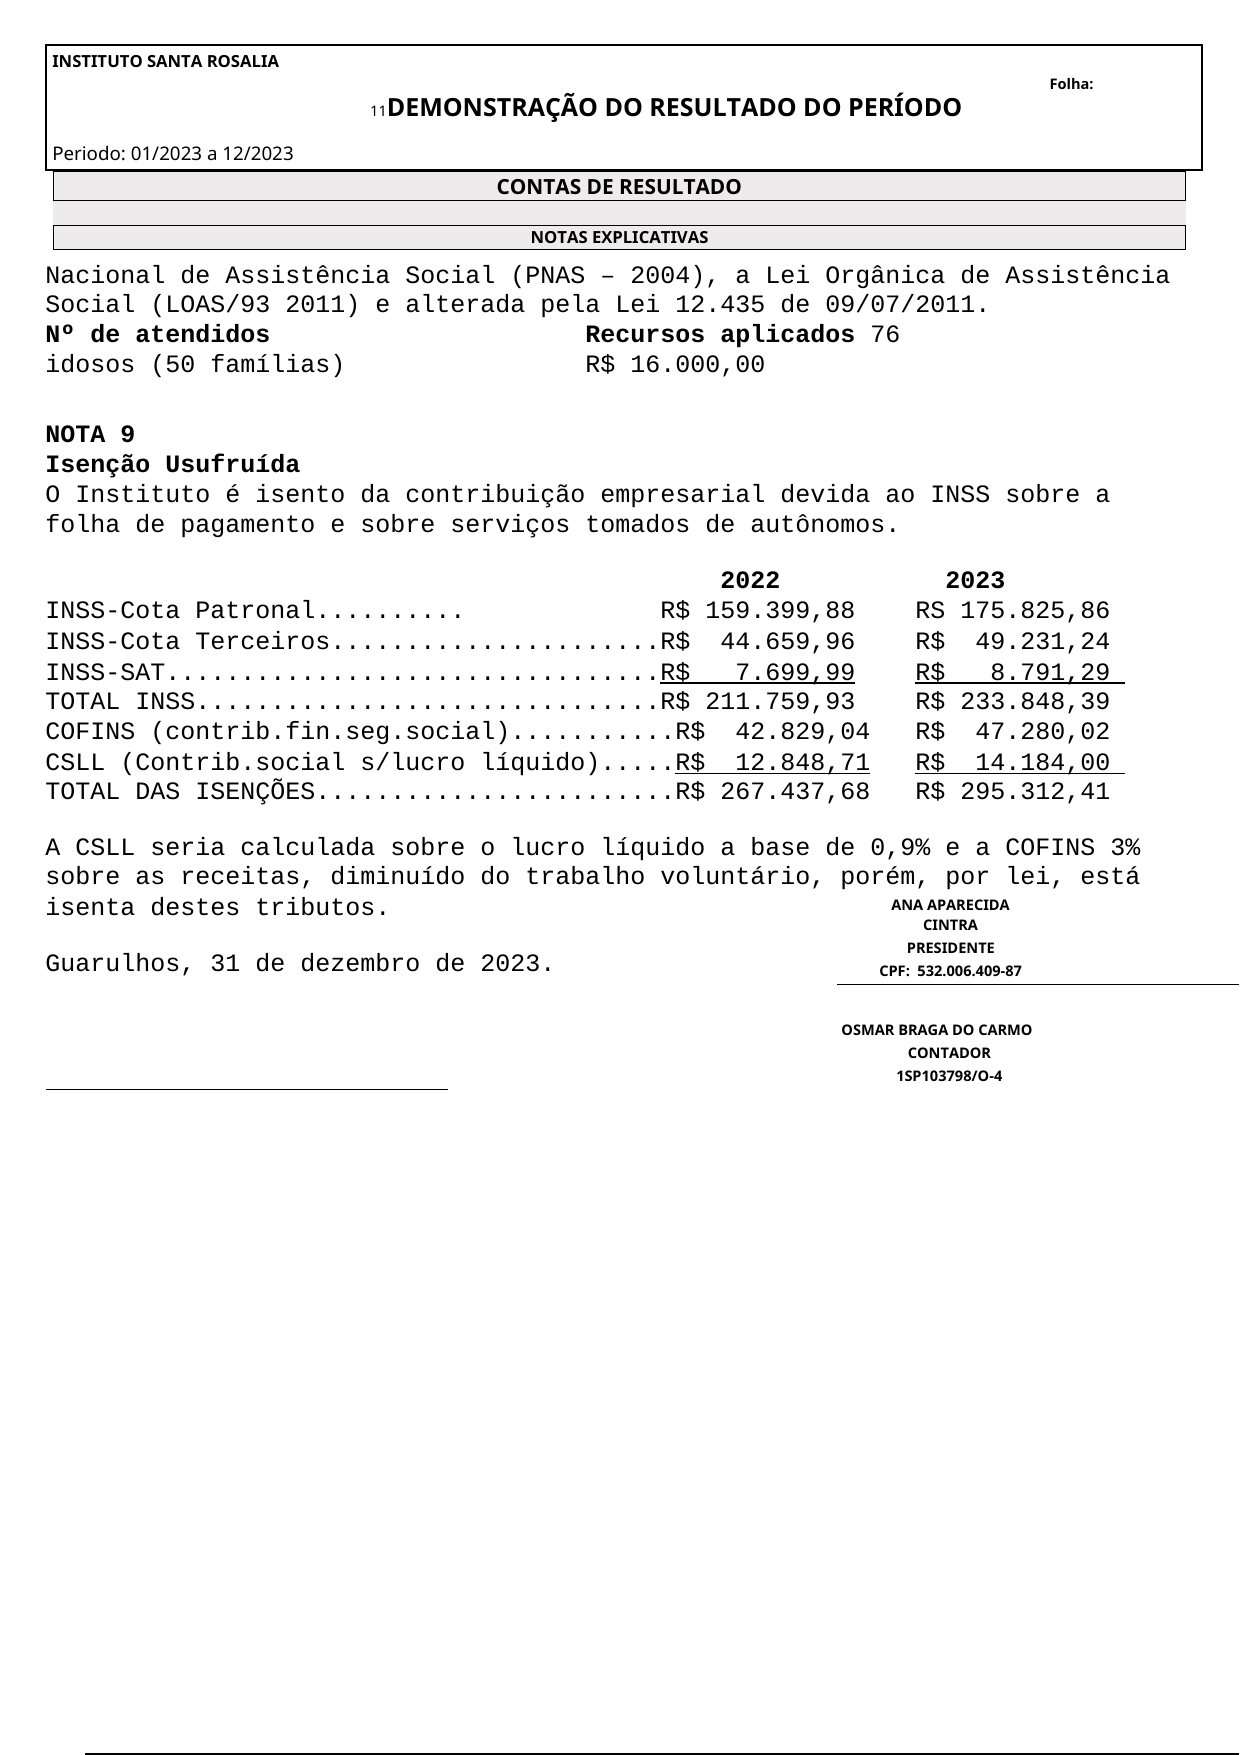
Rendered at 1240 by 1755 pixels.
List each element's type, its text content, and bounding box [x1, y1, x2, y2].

text O Instituto é isento da contribuição empresarial devida ao INSS sobre a folha de pagamento e sobre serviços tomados de autônomos. [45, 482, 1186, 539]
text Guarulhos, 31 de dezembro de 2023. [45, 950, 556, 978]
text isenta destes tributos. [45, 894, 556, 923]
text Nacional de Assistência Social (PNAS – 2004), a Lei Orgânica de Assistência Social (LOAS/93 2011) e alterada pela Lei 12.435 de 09/07/2011. [45, 262, 1186, 320]
text COFINS (contrib.fin.seg.social)...........R$ 42.829,04 R$ 47.280,02 [45, 719, 1186, 747]
text INSS-Cota Patronal.......... R$ 159.399,88 RS 175.825,86 [45, 598, 1186, 626]
text CPF: 532.006.409-87 [870, 961, 1031, 981]
text CSLL (Contrib.social s/lucro líquido).....R$ 12.848,71 R$ 14.184,00 TOTAL DAS ISENÇÕES........................R$ 267.437,68 R$ 295.312,41 [45, 749, 1186, 807]
text CONTADOR [870, 1043, 1029, 1063]
text INSS-SAT.................................R$ 7.699,99 R$ 8.791,29 TOTAL INSS...............................R$ 211.759,93 R$ 233.848,39 [45, 659, 1186, 717]
text 1SP103798/O-4 [870, 1066, 1028, 1086]
text INSS-Cota Terceiros......................R$ 44.659,96 R$ 49.231,24 [45, 628, 1186, 657]
text NOTA 9 [45, 422, 1186, 450]
text OSMAR BRAGA DO CARMO [841, 1019, 1055, 1039]
text 2022 2023 [45, 568, 1186, 596]
text Isenção Usufruída [45, 452, 1186, 480]
text A CSLL seria calculada sobre o lucro líquido a base de 0,9% e a COFINS 3% sobre as receitas, diminuído do trabalho voluntário, porém, por lei, está [45, 834, 1186, 892]
text PRESIDENTE [870, 938, 1032, 958]
text Nº de atendidos Recursos aplicados 76 idosos (50 famílias) R$ 16.000,00 [45, 322, 959, 379]
text ANA APARECIDA CINTRA [870, 894, 1031, 935]
